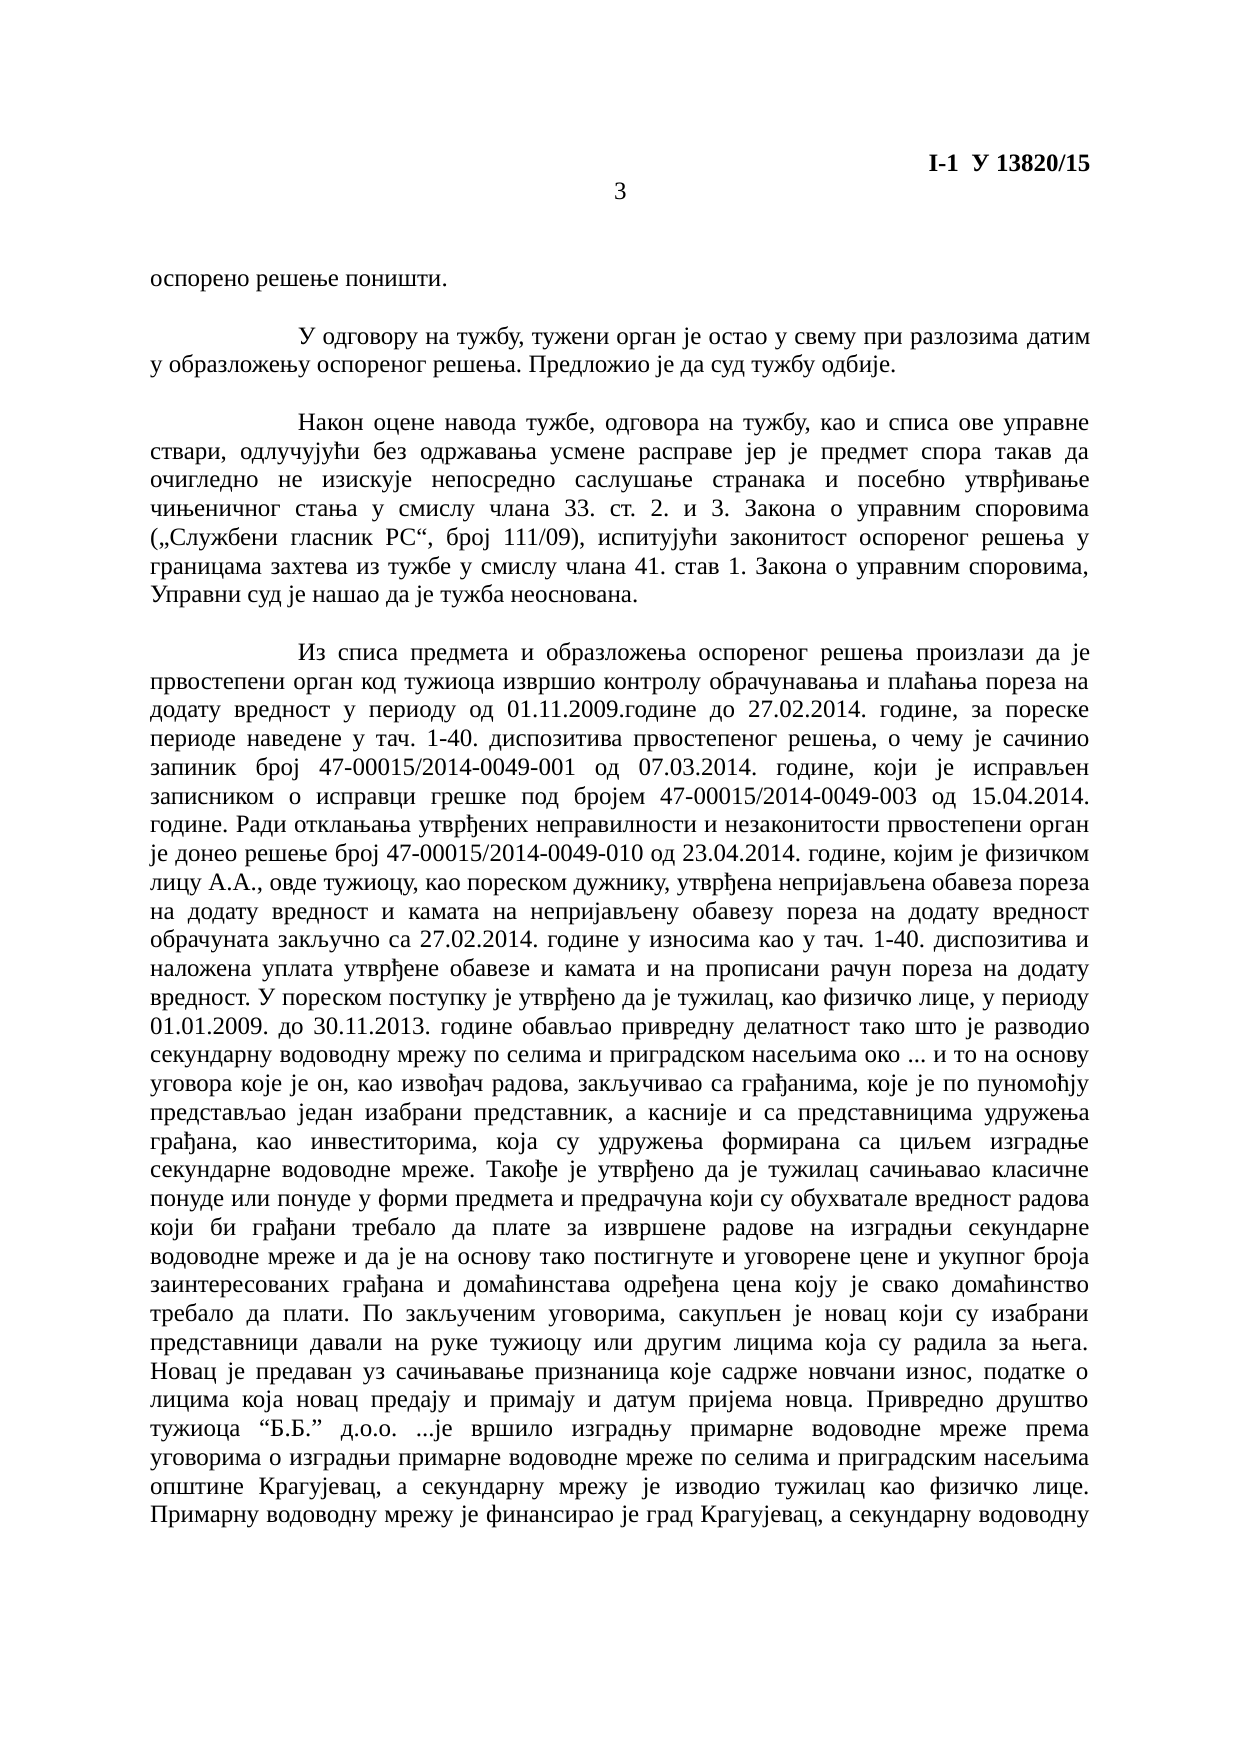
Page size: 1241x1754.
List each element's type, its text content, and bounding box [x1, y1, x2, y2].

text оспорено решење поништи. [150, 263, 1090, 292]
text У одговору на тужбу, тужени орган је остао у свему при разлозима датим у образложењу оспореног решења. Предложио је да суд тужбу одбије. [150, 321, 1090, 378]
text Након оцене навода тужбе, одговора на тужбу, као и списа ове управне ствари, одлучујући без одржавања усмене расправе јер је предмет спора такав да очигледно не изискује непосредно саслушање странака и посебно утврђивање чињеничног стања у смислу члана 33. ст. 2. и 3. Закона о управним споровима („Службени гласник РС“, број 111/09), испитујући законитост оспореног решења у границама захтева из тужбе у смислу члана 41. став 1. Закона о управним споровима, Управни суд је нашао да је тужба неоснована. [150, 407, 1090, 608]
text Из списа предмета и образложења оспореног решења произлази да је првостепени орган код тужиоца извршио контролу обрачунавања и плаћања пореза на додату вредност у периоду од 01.11.2009.године до 27.02.2014. године, за пореске периоде наведене у тач. 1-40. диспозитива првостепеног решења, о чему је сачинио запиник број 47-00015/2014-0049-001 од 07.03.2014. године, који је исправљен записником о исправци грешке под бројем 47-00015/2014-0049-003 од 15.04.2014. године. Ради отклањања утврђених неправилности и незаконитости првостепени орган је донео решење број 47-00015/2014-0049-010 од 23.04.2014. године, којим је физичком лицу А.А., овде тужиоцу, као пореском дужнику, утврђена непријављена обавеза пореза на додату вредност и камата на непријављену обавезу пореза на додату вредност обрачуната закључно са 27.02.2014. године у износима као у тач. 1-40. диспозитива и наложена уплата утврђене обавезе и камата и на прописани рачун пореза на додату вредност. У пореском поступку је утврђено да је тужилац, као физичко лице, у периоду 01.01.2009. до 30.11.2013. године обављао привредну делатност тако што је разводио секундарну водоводну мрежу по селима и приградском насељима око ... и то на основу уговора које је он, као извођач радова, закључивао са грађанима, које је по пуномоћју представљао један изабрани представник, а касније и са представницима удружења грађана, као инвеститорима, која су удружења формирана са циљем изградње секундарне водоводне мреже. Такође је утврђено да је тужилац сачињавао класичне понуде или понуде у форми предмета и предрачуна који су обухватале вредност радова који би грађани требало да плате за извршене радове на изградњи секундарне водоводне мреже и да је на основу тако постигнуте и уговорене цене и укупног броја заинтересованих грађана и домаћинстава одређена цена коју је свако домаћинство требало да плати. По закљученим уговорима, сакупљен је новац који су изабрани представници давали на руке тужиоцу или другим лицима која су радила за њега. Новац је предаван уз сачињавање признаница које садрже новчани износ, податке о лицима која новац предају и примају и датум пријема новца. Привредно друштво тужиоца “Б.Б.” д.о.о. ...је вршило изградњу примарне водоводне мреже према уговорима о изградњи примарне водоводне мреже по селима и приградским насељима општине Крагујевац, а секундарну мрежу је изводио тужилац као физичко лице. Примарну водоводну мрежу је финансирао је град Крагујевац, а секундарну водоводну [150, 637, 1090, 1528]
